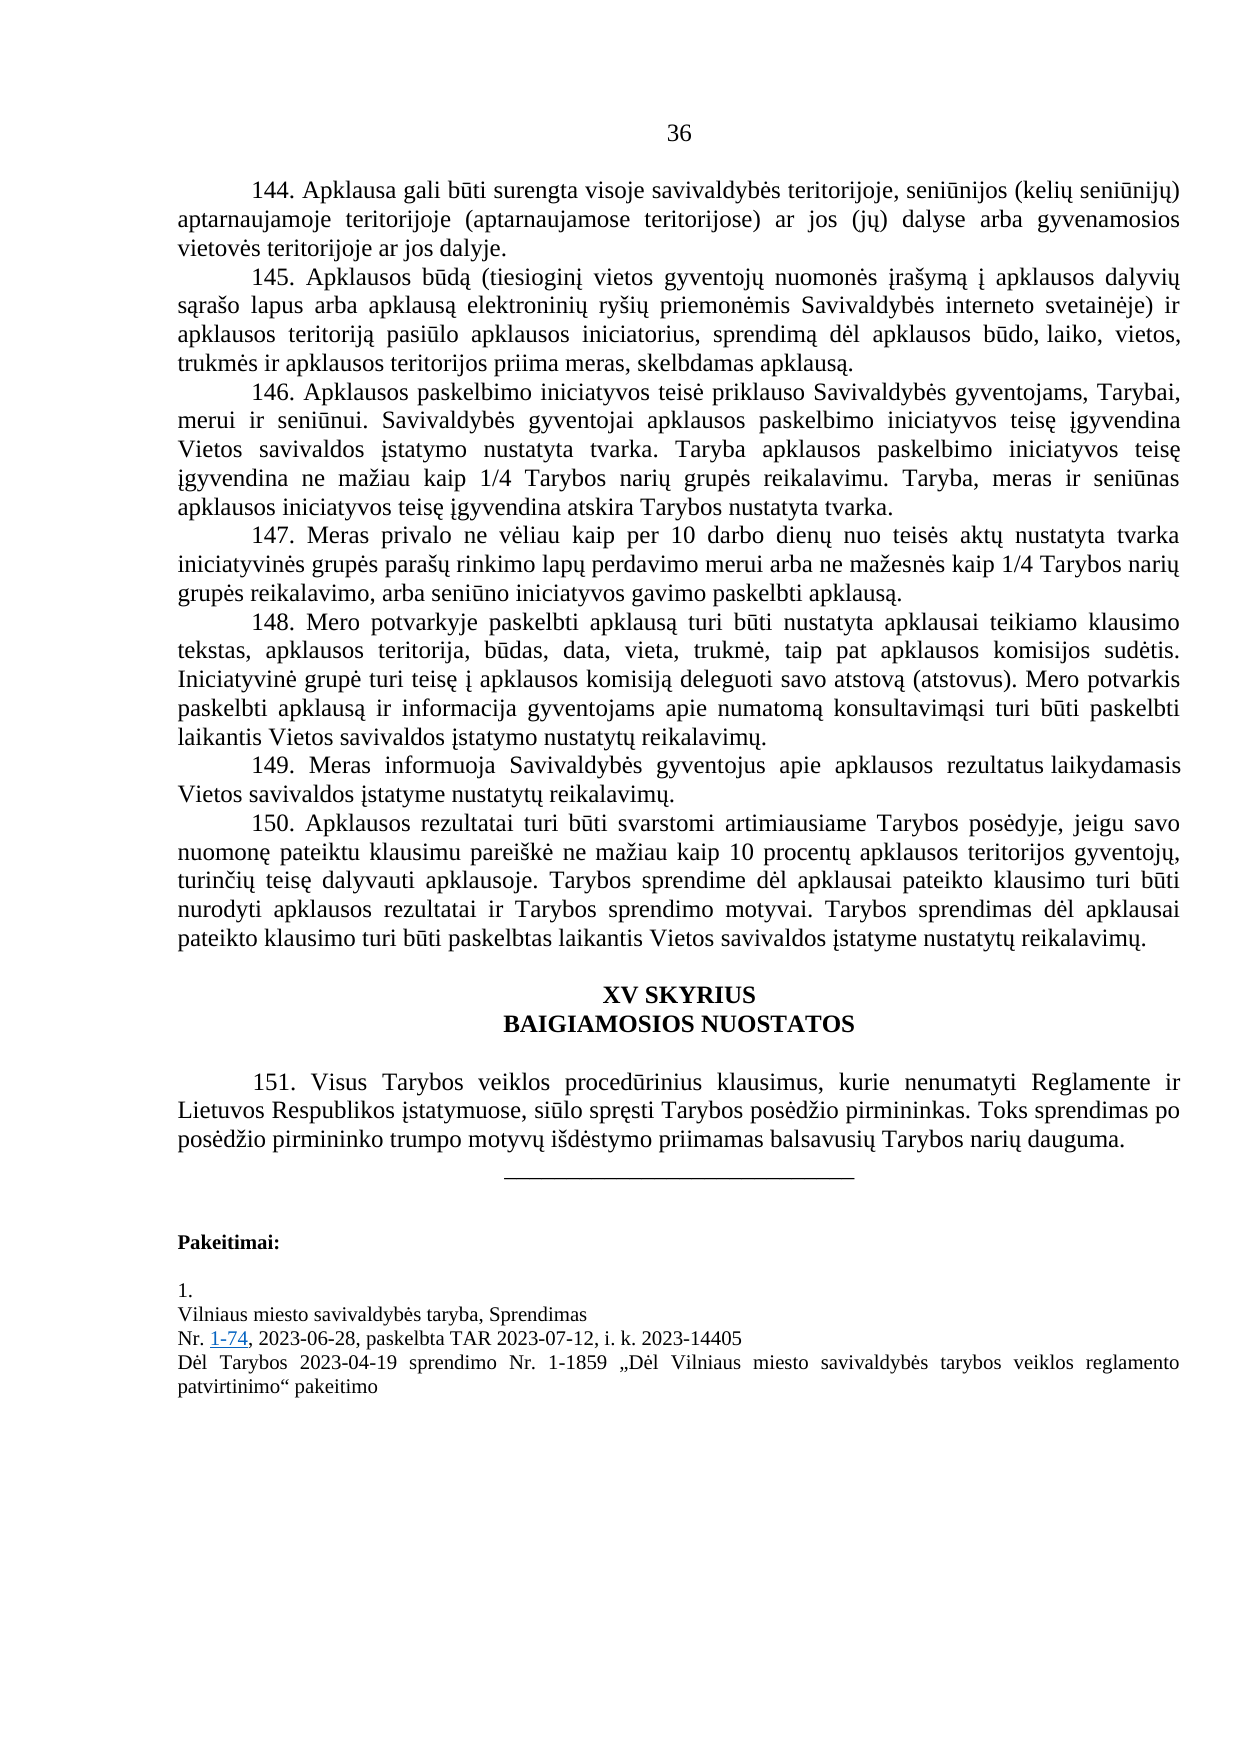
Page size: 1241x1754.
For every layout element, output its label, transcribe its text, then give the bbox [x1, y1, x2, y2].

text 144. Apklausa gali būti surengta visoje savivaldybės teritorijoje, seniūnijos (kelių seniūnijų) aptarnaujamoje teritorijoje (aptarnaujamose teritorijose) ar jos (jų) dalyse arba gyvenamosios vietovės teritorijoje ar jos dalyje. [177, 176, 1181, 262]
text 149. Meras informuoja Savivaldybės gyventojus apie apklausos rezultatus laikydamasis Vietos savivaldos įstatyme nustatytų reikalavimų. [177, 751, 1181, 808]
text 150. Apklausos rezultatai turi būti svarstomi artimiausiame Tarybos posėdyje, jeigu savo nuomonę pateiktu klausimu pareiškė ne mažiau kaip 10 procentų apklausos teritorijos gyventojų, turinčių teisę dalyvauti apklausoje. Tarybos sprendime dėl apklausai pateikto klausimo turi būti nurodyti apklausos rezultatai ir Tarybos sprendimo motyvai. Tarybos sprendimas dėl apklausai pateikto klausimo turi būti paskelbtas laikantis Vietos savivaldos įstatyme nustatytų reikalavimų. [177, 808, 1181, 952]
text XV SKYRIUS [177, 981, 1181, 1009]
text 146. Apklausos paskelbimo iniciatyvos teisė priklauso Savivaldybės gyventojams, Tarybai, merui ir seniūnui. Savivaldybės gyventojai apklausos paskelbimo iniciatyvos teisę įgyvendina Vietos savivaldos įstatymo nustatyta tvarka. Taryba apklausos paskelbimo iniciatyvos teisę įgyvendina ne mažiau kaip 1/4 Tarybos narių grupės reikalavimu. Taryba, meras ir seniūnas apklausos iniciatyvos teisę įgyvendina atskira Tarybos nustatyta tvarka. [177, 377, 1181, 521]
text 147. Meras privalo ne vėliau kaip per 10 darbo dienų nuo teisės aktų nustatyta tvarka iniciatyvinės grupės parašų rinkimo lapų perdavimo merui arba ne mažesnės kaip 1/4 Tarybos narių grupės reikalavimo, arba seniūno iniciatyvos gavimo paskelbti apklausą. [177, 521, 1181, 607]
text 148. Mero potvarkyje paskelbti apklausą turi būti nustatyta apklausai teikiamo klausimo tekstas, apklausos teritorija, būdas, data, vieta, trukmė, taip pat apklausos komisijos sudėtis. Iniciatyvinė grupė turi teisę į apklausos komisiją deleguoti savo atstovą (atstovus). Mero potvarkis paskelbti apklausą ir informacija gyventojams apie numatomą konsultavimąsi turi būti paskelbti laikantis Vietos savivaldos įstatymo nustatytų reikalavimų. [177, 607, 1181, 751]
text 151. Visus Tarybos veiklos procedūrinius klausimus, kurie nenumatyti Reglamente ir Lietuvos Respublikos įstatymuose, siūlo spręsti Tarybos posėdžio pirmininkas. Toks sprendimas po posėdžio pirmininko trumpo motyvų išdėstymo priimamas balsavusių Tarybos narių dauguma. [177, 1067, 1181, 1153]
text 145. Apklausos būdą (tiesioginį vietos gyventojų nuomonės įrašymą į apklausos dalyvių sąrašo lapus arba apklausą elektroninių ryšių priemonėmis Savivaldybės interneto svetainėje) ir apklausos teritoriją pasiūlo apklausos iniciatorius, sprendimą dėl apklausos būdo, laiko, vietos, trukmės ir apklausos teritorijos priima meras, skelbdamas apklausą. [177, 262, 1181, 377]
text Dėl Tarybos 2023-04-19 sprendimo Nr. 1-1859 „Dėl Vilniaus miesto savivaldybės tarybos veiklos reglamento patvirtinimo“ pakeitimo [177, 1350, 1181, 1398]
text Nr. 1-74, 2023-06-28, paskelbta TAR 2023-07-12, i. k. 2023-14405 [177, 1326, 1181, 1350]
text Pakeitimai: [177, 1230, 1181, 1254]
text 1. [177, 1278, 1181, 1302]
text ____________________________ [177, 1153, 1181, 1182]
text Vilniaus miesto savivaldybės taryba, Sprendimas [177, 1302, 1181, 1326]
text BAIGIAMOSIOS NUOSTATOS [177, 1009, 1181, 1038]
